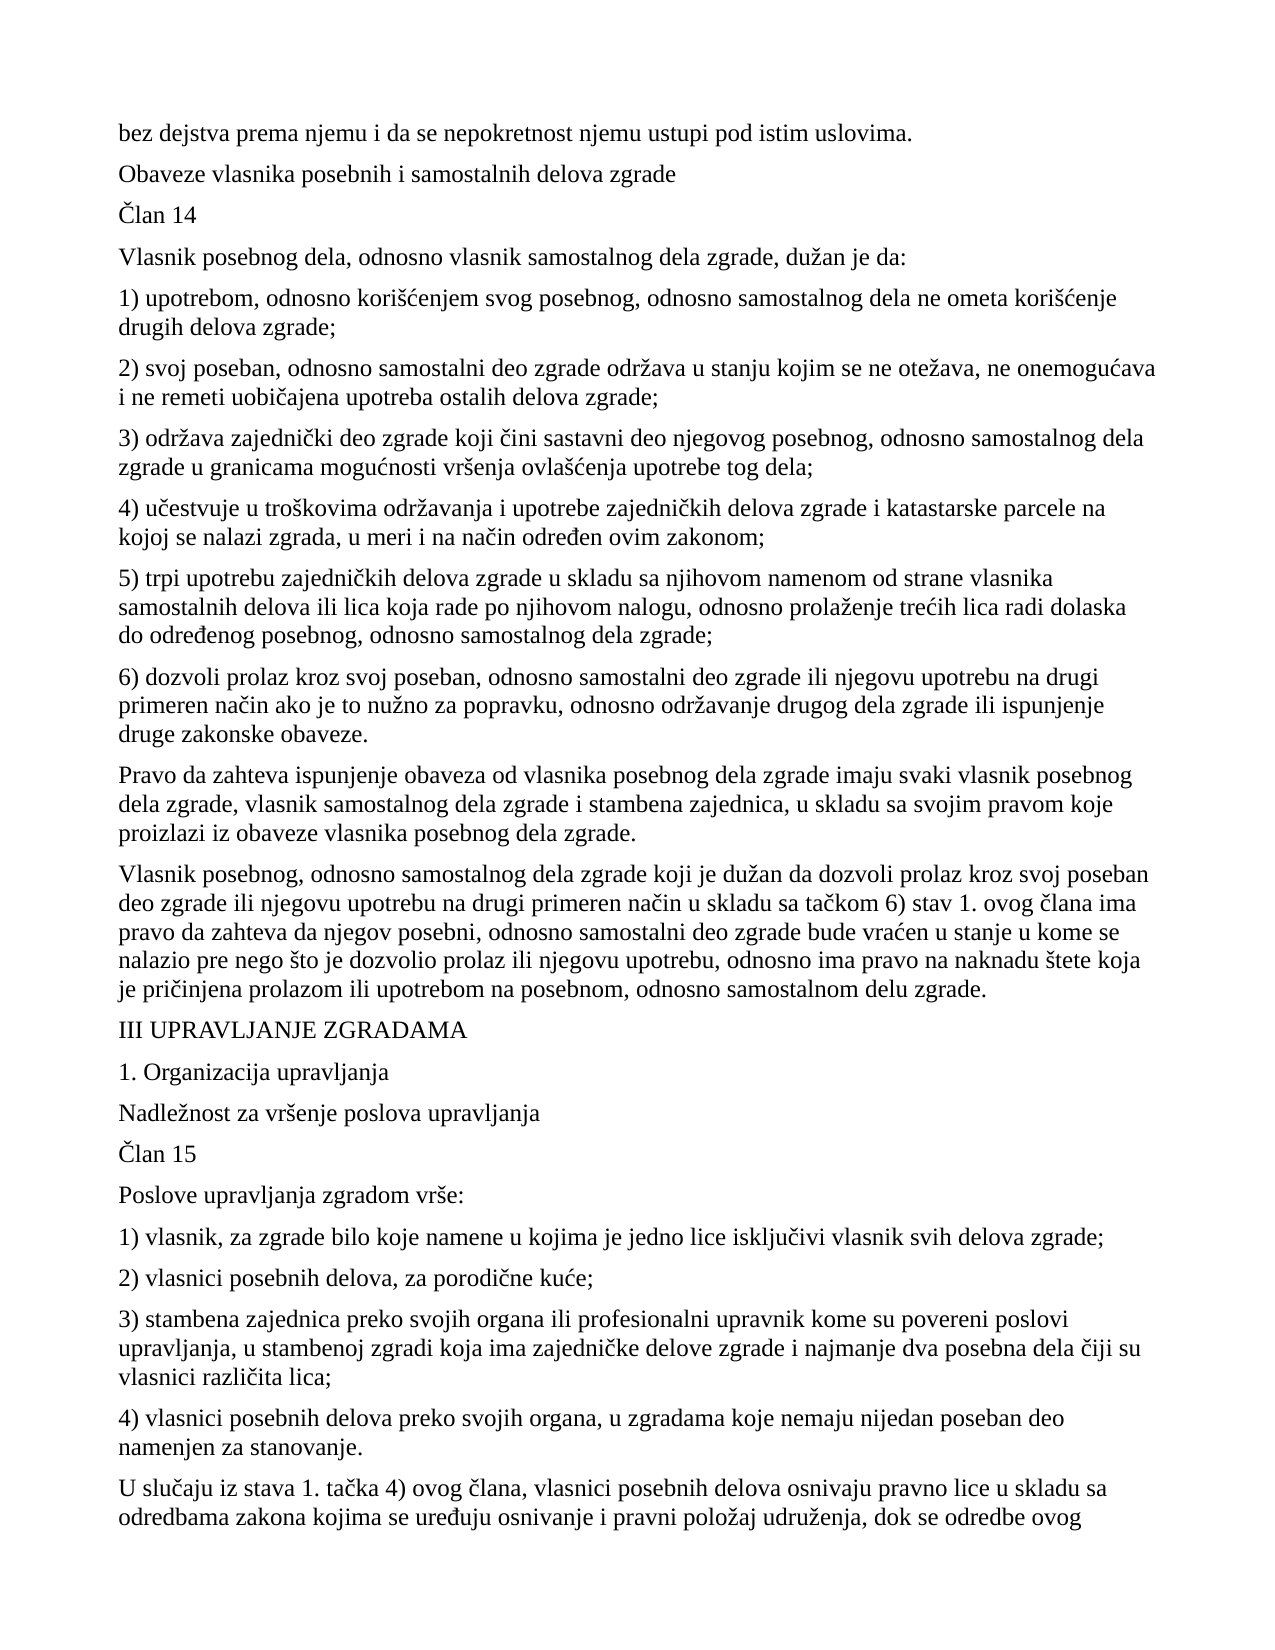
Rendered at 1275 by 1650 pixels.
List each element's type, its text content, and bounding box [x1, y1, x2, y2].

text 3) stambena zajednica preko svojih organa ili profesionalni upravnik kome su povereni poslovi upravljanja, u stambenoj zgradi koja ima zajedničke delove zgrade i najmanje dva posebna dela čiji su vlasnici različita lica; [118, 1304, 1157, 1391]
text Obaveze vlasnika posebnih i samostalnih delova zgrade [118, 159, 1157, 188]
text U slučaju iz stava 1. tačka 4) ovog člana, vlasnici posebnih delova osnivaju pravno lice u skladu sa odredbama zakona kojima se uređuju osnivanje i pravni položaj udruženja, dok se odredbe ovog [118, 1473, 1157, 1531]
text bez dejstva prema njemu i da se nepokretnost njemu ustupi pod istim uslovima. [118, 118, 1157, 147]
text 5) trpi upotrebu zajedničkih delova zgrade u skladu sa njihovom namenom od strane vlasnika samostalnih delova ili lica koja rade po njihovom nalogu, odnosno prolaženje trećih lica radi dolaska do određenog posebnog, odnosno samostalnog dela zgrade; [118, 563, 1157, 649]
text 1) upotrebom, odnosno korišćenjem svog posebnog, odnosno samostalnog dela ne ometa korišćenje drugih delova zgrade; [118, 283, 1157, 341]
text 1. Organizacija upravljanja [118, 1057, 1157, 1086]
text Član 14 [118, 201, 1157, 229]
text 2) vlasnici posebnih delova, za porodične kuće; [118, 1263, 1157, 1292]
text Član 15 [118, 1139, 1157, 1168]
text III UPRAVLJANJE ZGRADAMA [118, 1016, 1157, 1044]
text Poslove upravljanja zgradom vrše: [118, 1181, 1157, 1209]
text 3) održava zajednički deo zgrade koji čini sastavni deo njegovog posebnog, odnosno samostalnog dela zgrade u granicama mogućnosti vršenja ovlašćenja upotrebe tog dela; [118, 423, 1157, 481]
text 6) dozvoli prolaz kroz svoj poseban, odnosno samostalni deo zgrade ili njegovu upotrebu na drugi primeren način ako je to nužno za popravku, odnosno održavanje drugog dela zgrade ili ispunjenje druge zakonske obaveze. [118, 662, 1157, 748]
text 2) svoj poseban, odnosno samostalni deo zgrade održava u stanju kojim se ne otežava, ne onemogućava i ne remeti uobičajena upotreba ostalih delova zgrade; [118, 353, 1157, 411]
text 1) vlasnik, za zgrade bilo koje namene u kojima je jedno lice isključivi vlasnik svih delova zgrade; [118, 1222, 1157, 1251]
text Vlasnik posebnog, odnosno samostalnog dela zgrade koji je dužan da dozvoli prolaz kroz svoj poseban deo zgrade ili njegovu upotrebu na drugi primeren način u skladu sa tačkom 6) stav 1. ovog člana ima pravo da zahteva da njegov posebni, odnosno samostalni deo zgrade bude vraćen u stanje u kome se nalazio pre nego što je dozvolio prolaz ili njegovu upotrebu, odnosno ima pravo na naknadu štete koja je pričinjena prolazom ili upotrebom na posebnom, odnosno samostalnom delu zgrade. [118, 859, 1157, 1003]
text Vlasnik posebnog dela, odnosno vlasnik samostalnog dela zgrade, dužan je da: [118, 242, 1157, 271]
text Pravo da zahteva ispunjenje obaveza od vlasnika posebnog dela zgrade imaju svaki vlasnik posebnog dela zgrade, vlasnik samostalnog dela zgrade i stambena zajednica, u skladu sa svojim pravom koje proizlazi iz obaveze vlasnika posebnog dela zgrade. [118, 761, 1157, 847]
text 4) vlasnici posebnih delova preko svojih organa, u zgradama koje nemaju nijedan poseban deo namenjen za stanovanje. [118, 1403, 1157, 1461]
text 4) učestvuje u troškovima održavanja i upotrebe zajedničkih delova zgrade i katastarske parcele na kojoj se nalazi zgrada, u meri i na način određen ovim zakonom; [118, 493, 1157, 551]
text Nadležnost za vršenje poslova upravljanja [118, 1098, 1157, 1127]
